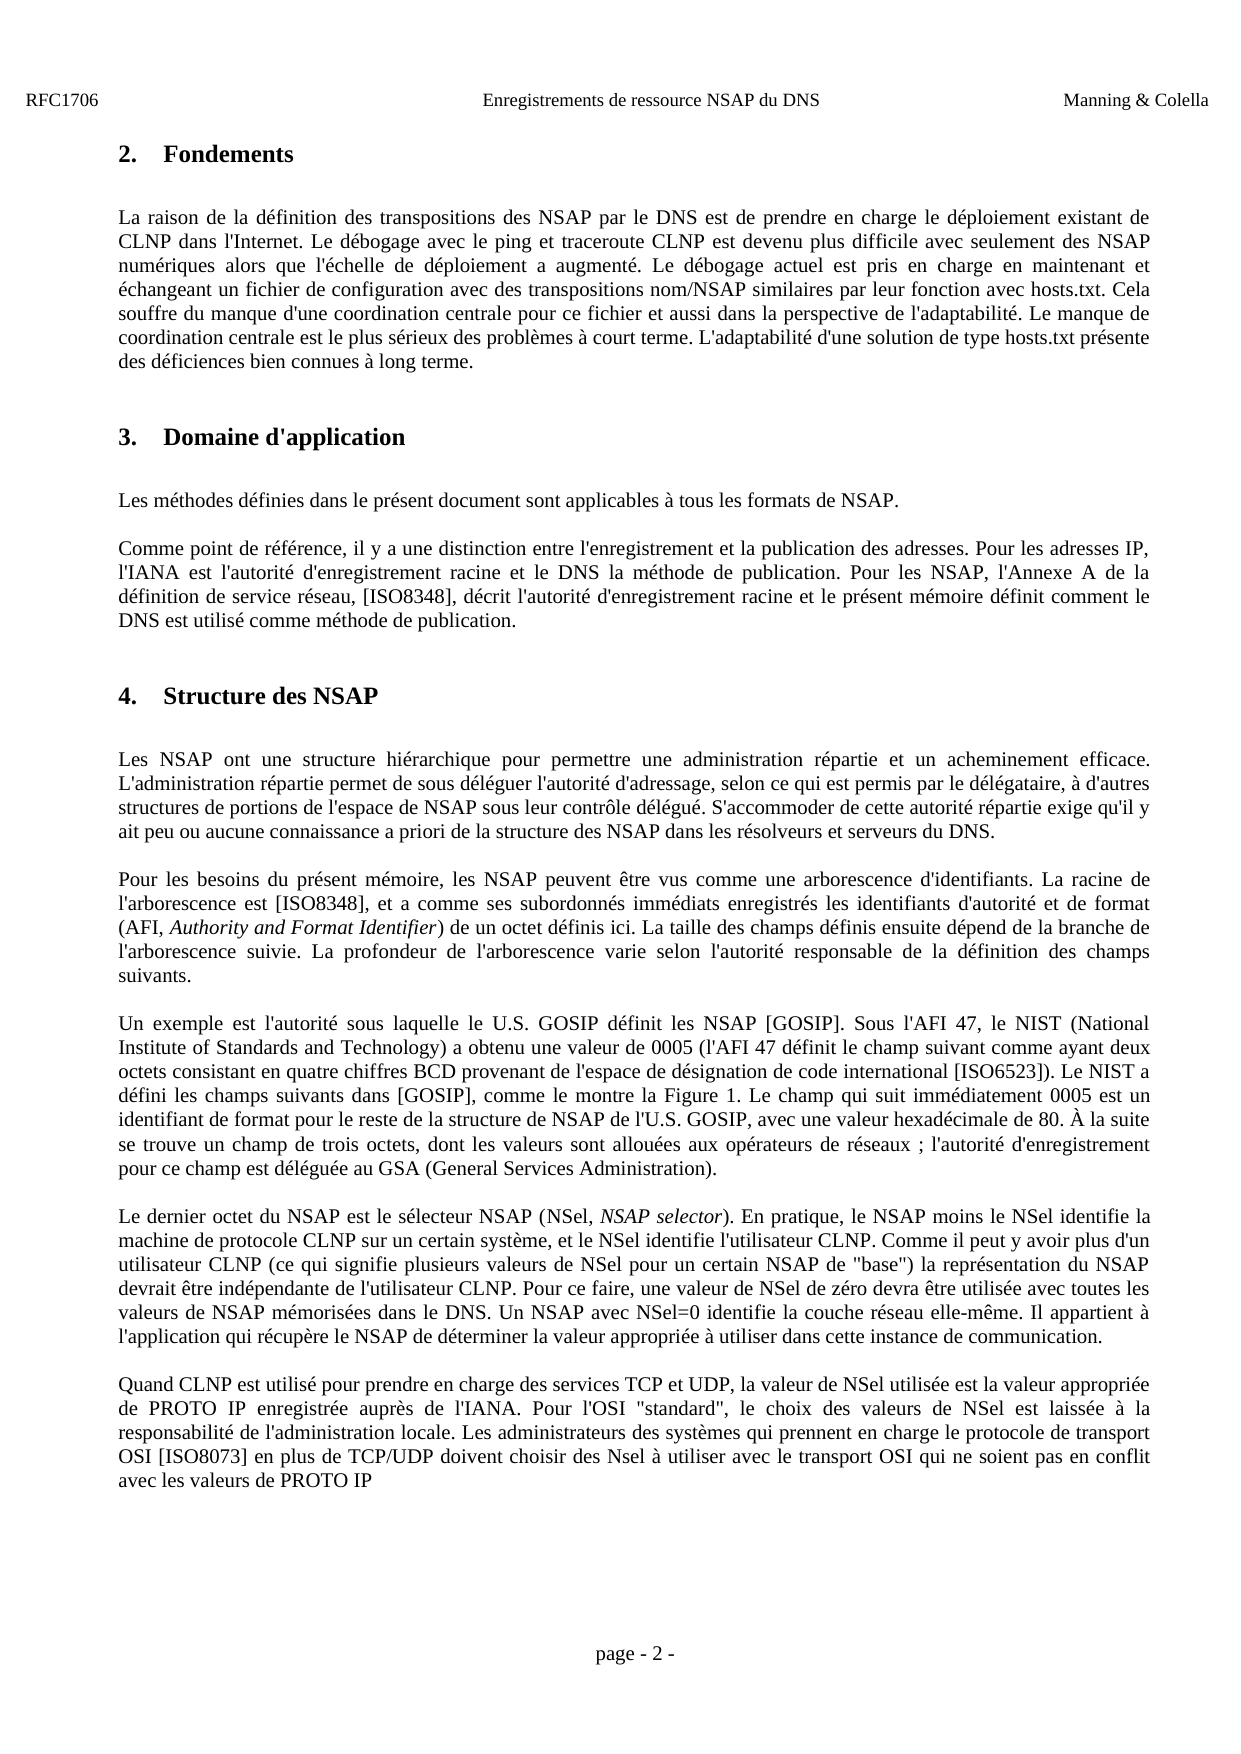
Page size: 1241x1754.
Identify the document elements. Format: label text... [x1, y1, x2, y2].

text Quand CLNP est utilisé pour prendre en charge des services TCP et UDP, la valeur de NSel utilisée est la valeur appropriée de PROTO IP enregistrée auprès de l'IANA. Pour l'OSI "standard", le choix des valeurs de NSel est laissée à la responsabilité de l'administration locale. Les administrateurs des systèmes qui prennent en charge le protocole de transport OSI [ISO8073] en plus de TCP/UDP doivent choisir des Nsel à utiliser avec le transport OSI qui ne soient pas en conflit avec les valeurs de PROTO IP [118, 1372, 1152, 1492]
subtitle 3. Domaine d'application [118, 422, 1152, 451]
subtitle 4. Structure des NSAP [118, 681, 1152, 710]
text Un exemple est l'autorité sous laquelle le U.S. GOSIP définit les NSAP [GOSIP]. Sous l'AFI 47, le NIST (National Institute of Standards and Technology) a obtenu une valeur de 0005 (l'AFI 47 définit le champ suivant comme ayant deux octets consistant en quatre chiffres BCD provenant de l'espace de désignation de code international [ISO6523]). Le NIST a défini les champs suivants dans [GOSIP], comme le montre la Figure 1. Le champ qui suit immédiatement 0005 est un identifiant de format pour le reste de la structure de NSAP de l'U.S. GOSIP, avec une valeur hexadécimale de 80. À la suite se trouve un champ de trois octets, dont les valeurs sont allouées aux opérateurs de réseaux ; l'autorité d'enregistrement pour ce champ est déléguée au GSA (General Services Administration). [118, 1011, 1152, 1179]
text Comme point de référence, il y a une distinction entre l'enregistrement et la publication des adresses. Pour les adresses IP, l'IANA est l'autorité d'enregistrement racine et le DNS la méthode de publication. Pour les NSAP, l'Annexe A de la définition de service réseau, [ISO8348], décrit l'autorité d'enregistrement racine et le présent mémoire définit comment le DNS est utilisé comme méthode de publication. [118, 536, 1152, 632]
text La raison de la définition des transpositions des NSAP par le DNS est de prendre en charge le déploiement existant de CLNP dans l'Internet. Le débogage avec le ping et traceroute CLNP est devenu plus difficile avec seulement des NSAP numériques alors que l'échelle de déploiement a augmenté. Le débogage actuel est pris en charge en maintenant et échangeant un fichier de configuration avec des transpositions nom/NSAP similaires par leur fonction avec hosts.txt. Cela souffre du manque d'une coordination centrale pour ce fichier et aussi dans la perspective de l'adaptabilité. Le manque de coordination centrale est le plus sérieux des problèmes à court terme. L'adaptabilité d'une solution de type hosts.txt présente des déficiences bien connues à long terme. [118, 205, 1152, 373]
subtitle 2. Fondements [118, 139, 1152, 168]
text Le dernier octet du NSAP est le sélecteur NSAP (NSel, NSAP selector). En pratique, le NSAP moins le NSel identifie la machine de protocole CLNP sur un certain système, et le NSel identifie l'utilisateur CLNP. Comme il peut y avoir plus d'un utilisateur CLNP (ce qui signifie plusieurs valeurs de NSel pour un certain NSAP de "base") la représentation du NSAP devrait être indépendante de l'utilisateur CLNP. Pour ce faire, une valeur de NSel de zéro devra être utilisée avec toutes les valeurs de NSAP mémorisées dans le DNS. Un NSAP avec NSel=0 identifie la couche réseau elle-même. Il appartient à l'application qui récupère le NSAP de déterminer la valeur appropriée à utiliser dans cette instance de communication. [118, 1204, 1152, 1348]
text Les méthodes définies dans le présent document sont applicables à tous les formats de NSAP. [118, 488, 1152, 512]
text Les NSAP ont une structure hiérarchique pour permettre une administration répartie et un acheminement efficace. L'administration répartie permet de sous déléguer l'autorité d'adressage, selon ce qui est permis par le délégataire, à d'autres structures de portions de l'espace de NSAP sous leur contrôle délégué. S'accommoder de cette autorité répartie exige qu'il y ait peu ou aucune connaissance a priori de la structure des NSAP dans les résolveurs et serveurs du DNS. [118, 746, 1152, 843]
text Pour les besoins du présent mémoire, les NSAP peuvent être vus comme une arborescence d'identifiants. La racine de l'arborescence est [ISO8348], et a comme ses subordonnés immédiats enregistrés les identifiants d'autorité et de format (AFI, Authority and Format Identifier) de un octet définis ici. La taille des champs définis ensuite dépend de la branche de l'arborescence suivie. La profondeur de l'arborescence varie selon l'autorité responsable de la définition des champs suivants. [118, 867, 1152, 987]
